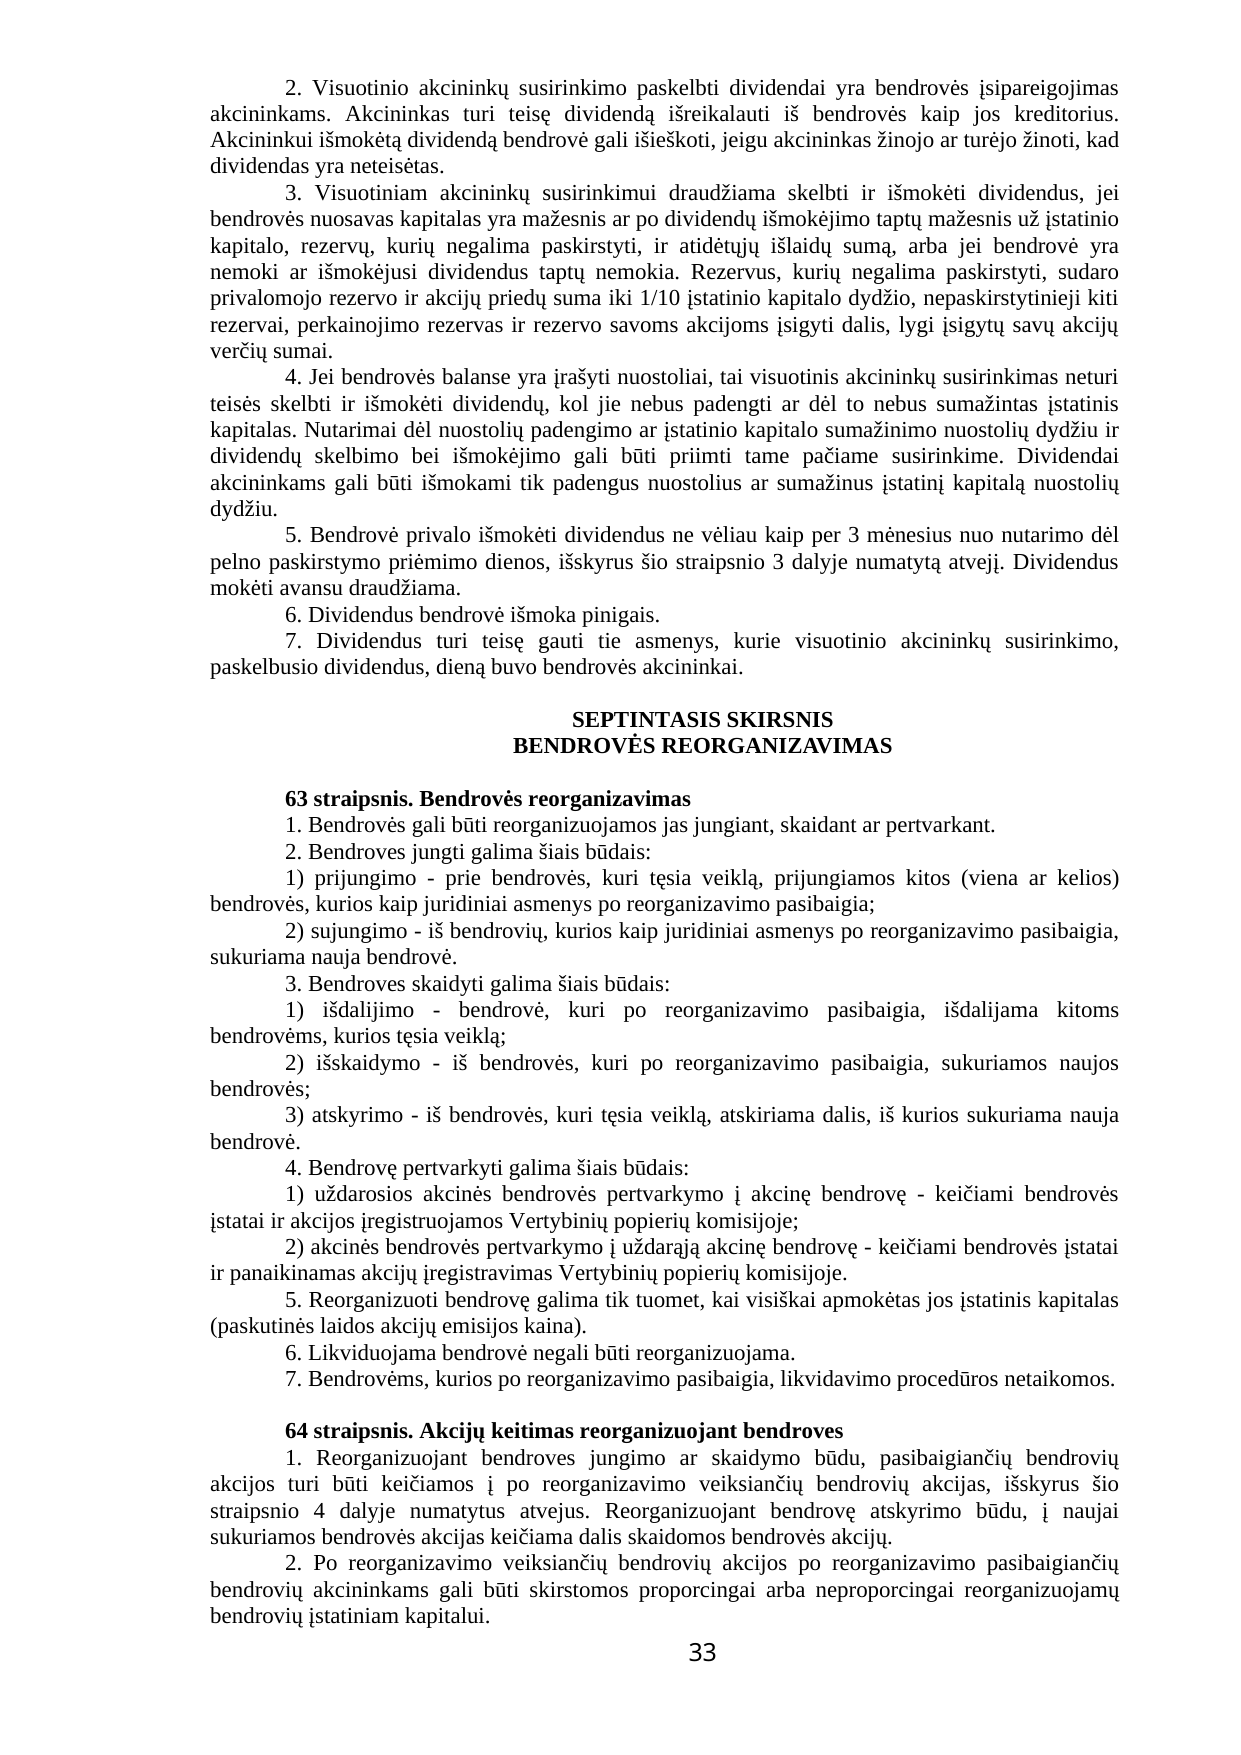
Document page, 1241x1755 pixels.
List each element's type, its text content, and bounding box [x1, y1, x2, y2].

text 1. Reorganizuojant bendroves jungimo ar skaidymo būdu, pasibaigiančių bendrovių akcijos turi būti keičiamos į po reorganizavimo veiksiančių bendrovių akcijas, išskyrus šio straipsnio 4 dalyje numatytus atvejus. Reorganizuojant bendrovę atskyrimo būdu, į naujai sukuriamos bendrovės akcijas keičiama dalis skaidomos bendrovės akcijų. [210, 1444, 1120, 1549]
text 2) sujungimo - iš bendrovių, kurios kaip juridiniai asmenys po reorganizavimo pasibaigia, sukuriama nauja bendrovė. [210, 917, 1120, 969]
text 2) akcinės bendrovės pertvarkymo į uždarąją akcinę bendrovę - keičiami bendrovės įstatai ir panaikinamas akcijų įregistravimas Vertybinių popierių komisijoje. [210, 1233, 1120, 1286]
text 5. Reorganizuoti bendrovę galima tik tuomet, kai visiškai apmokėtas jos įstatinis kapitalas (paskutinės laidos akcijų emisijos kaina). [210, 1286, 1120, 1338]
subtitle BENDROVėS REORGANIZAVIMAS [210, 732, 1120, 759]
text 7. Dividendus turi teisę gauti tie asmenys, kurie visuotinio akcininkų susirinkimo, paskelbusio dividendus, dieną buvo bendrovės akcininkai. [210, 627, 1120, 680]
subtitle Septintasis skirsnis [210, 706, 1120, 732]
text 1) prijungimo - prie bendrovės, kuri tęsia veiklą, prijungiamos kitos (viena ar kelios) bendrovės, kurios kaip juridiniai asmenys po reorganizavimo pasibaigia; [210, 864, 1120, 917]
text 1. Bendrovės gali būti reorganizuojamos jas jungiant, skaidant ar pertvarkant. [210, 811, 1120, 838]
text 1) išdalijimo - bendrovė, kuri po reorganizavimo pasibaigia, išdalijama kitoms bendrovėms, kurios tęsia veiklą; [210, 996, 1120, 1049]
text 4. Jei bendrovės balanse yra įrašyti nuostoliai, tai visuotinis akcininkų susirinkimas neturi teisės skelbti ir išmokėti dividendų, kol jie nebus padengti ar dėl to nebus sumažintas įstatinis kapitalas. Nutarimai dėl nuostolių padengimo ar įstatinio kapitalo sumažinimo nuostolių dydžiu ir dividendų skelbimo bei išmokėjimo gali būti priimti tame pačiame susirinkime. Dividendai akcininkams gali būti išmokami tik padengus nuostolius ar sumažinus įstatinį kapitalą nuostolių dydžiu. [210, 363, 1120, 522]
text 2) išskaidymo - iš bendrovės, kuri po reorganizavimo pasibaigia, sukuriamos naujos bendrovės; [210, 1049, 1120, 1101]
text 64 straipsnis. Akcijų keitimas reorganizuojant bendroves [210, 1418, 1120, 1444]
text 5. Bendrovė privalo išmokėti dividendus ne vėliau kaip per 3 mėnesius nuo nutarimo dėl pelno paskirstymo priėmimo dienos, išskyrus šio straipsnio 3 dalyje numatytą atvejį. Dividendus mokėti avansu draudžiama. [210, 522, 1120, 601]
text 6. Dividendus bendrovė išmoka pinigais. [210, 601, 1120, 627]
text 3. Bendroves skaidyti galima šiais būdais: [210, 969, 1120, 996]
text 2. Po reorganizavimo veiksiančių bendrovių akcijos po reorganizavimo pasibaigiančių bendrovių akcininkams gali būti skirstomos proporcingai arba neproporcingai reorganizuojamų bendrovių įstatiniam kapitalui. [210, 1549, 1120, 1628]
text 2. Visuotinio akcininkų susirinkimo paskelbti dividendai yra bendrovės įsipareigojimas akcininkams. Akcininkas turi teisę dividendą išreikalauti iš bendrovės kaip jos kreditorius. Akcininkui išmokėtą dividendą bendrovė gali išieškoti, jeigu akcininkas žinojo ar turėjo žinoti, kad dividendas yra neteisėtas. [210, 73, 1120, 179]
text 3. Visuotiniam akcininkų susirinkimui draudžiama skelbti ir išmokėti dividendus, jei bendrovės nuosavas kapitalas yra mažesnis ar po dividendų išmokėjimo taptų mažesnis už įstatinio kapitalo, rezervų, kurių negalima paskirstyti, ir atidėtųjų išlaidų sumą, arba jei bendrovė yra nemoki ar išmokėjusi dividendus taptų nemokia. Rezervus, kurių negalima paskirstyti, sudaro privalomojo rezervo ir akcijų priedų suma iki 1/10 įstatinio kapitalo dydžio, nepaskirstytinieji kiti rezervai, perkainojimo rezervas ir rezervo savoms akcijoms įsigyti dalis, lygi įsigytų savų akcijų verčių sumai. [210, 179, 1120, 363]
text 3) atskyrimo - iš bendrovės, kuri tęsia veiklą, atskiriama dalis, iš kurios sukuriama nauja bendrovė. [210, 1101, 1120, 1154]
text 7. Bendrovėms, kurios po reorganizavimo pasibaigia, likvidavimo procedūros netaikomos. [210, 1365, 1120, 1391]
text 1) uždarosios akcinės bendrovės pertvarkymo į akcinę bendrovę - keičiami bendrovės įstatai ir akcijos įregistruojamos Vertybinių popierių komisijoje; [210, 1180, 1120, 1233]
text 63 straipsnis. Bendrovės reorganizavimas [210, 785, 1120, 811]
text 4. Bendrovę pertvarkyti galima šiais būdais: [210, 1154, 1120, 1180]
text 6. Likviduojama bendrovė negali būti reorganizuojama. [210, 1338, 1120, 1365]
text 2. Bendroves jungti galima šiais būdais: [210, 838, 1120, 864]
